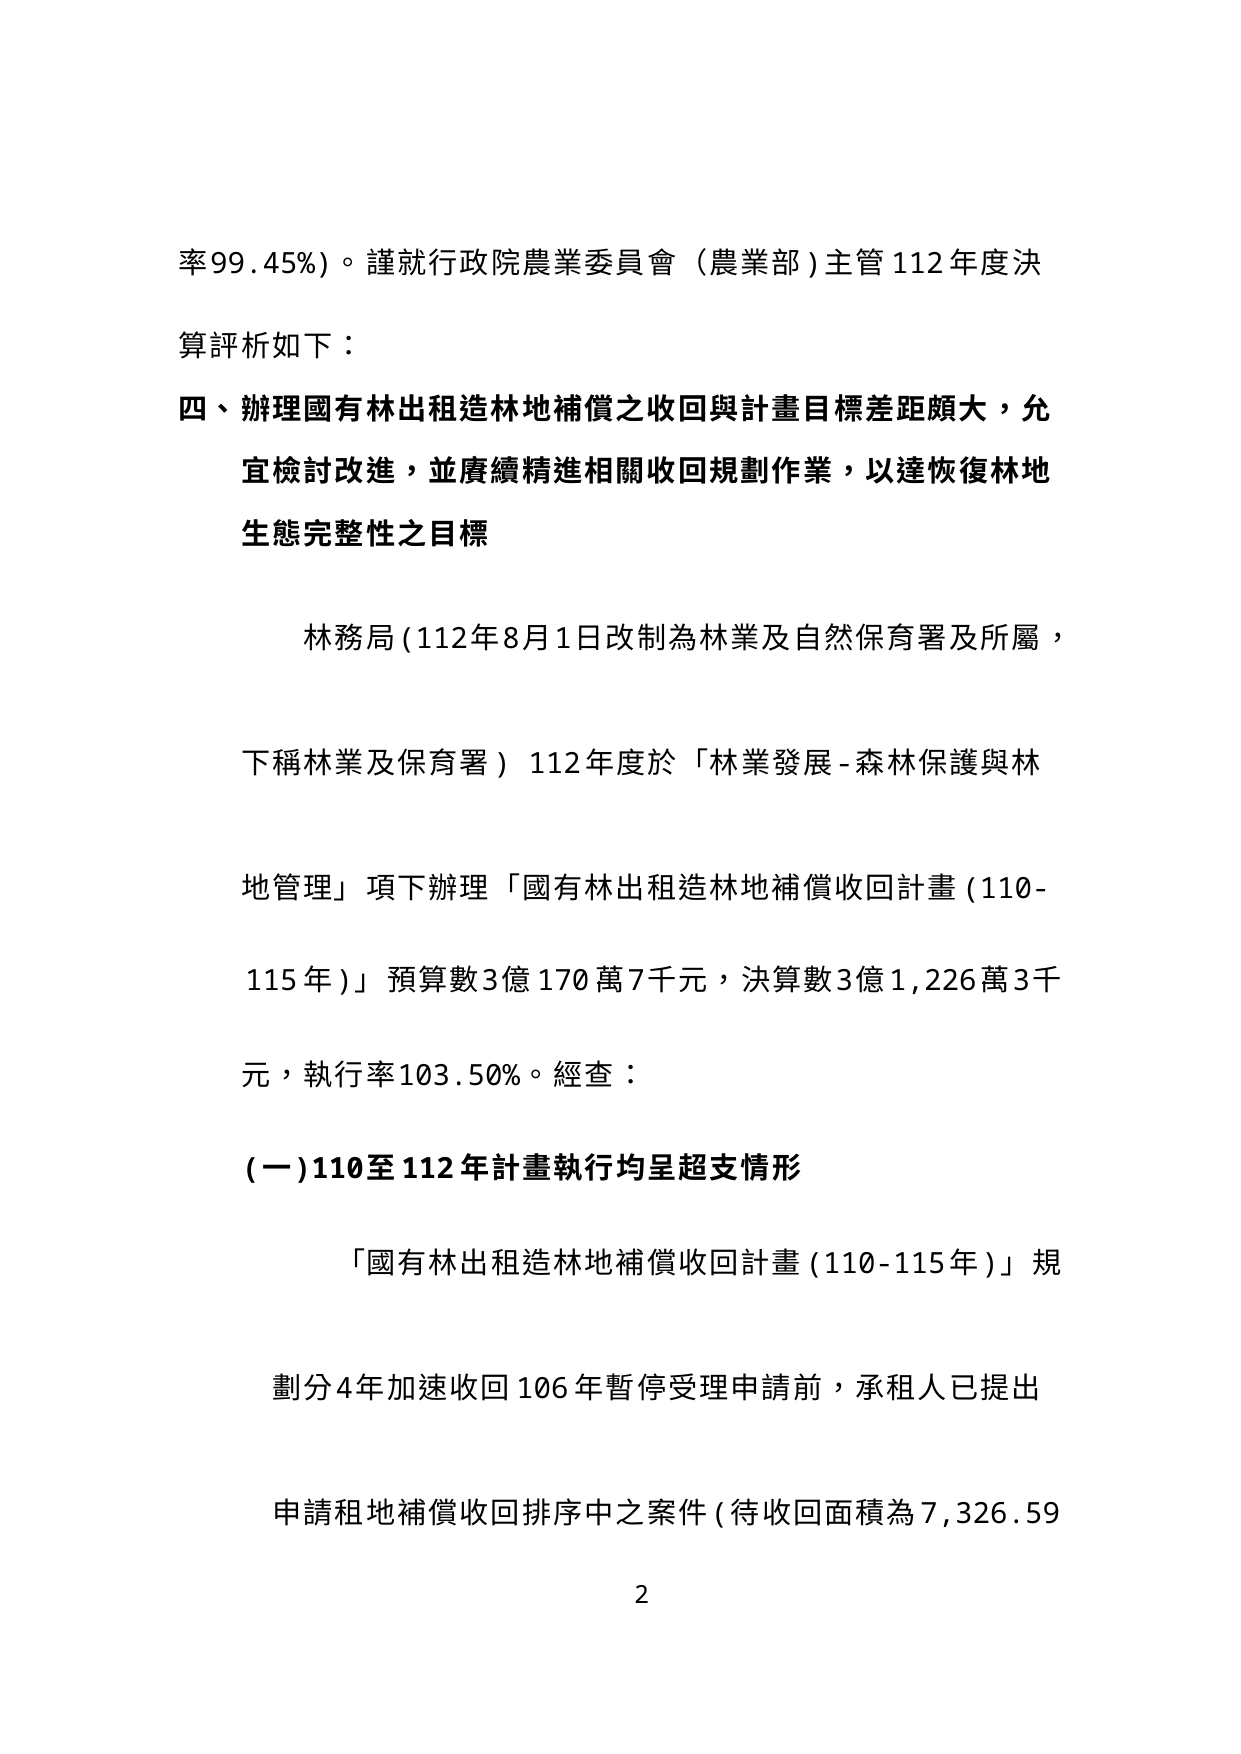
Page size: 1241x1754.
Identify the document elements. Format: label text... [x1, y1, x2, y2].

text (一)110至112年計畫執行均呈超支情形 [236, 1115, 1063, 1177]
text 林務局(112年8月1日改制為林業及自然保育署及所屬，下稱林業及保育署) 112年度於「林業發展-森林保護與林地管理」項下辦理「國有林出租造林地補償收回計畫(110-115年)」預算數3億170萬7千元，決算數3億1,226萬3千元，執行率103.50%。經查： [236, 552, 1063, 1115]
text 「國有林出租造林地補償收回計畫(110-115年)」規劃分4年加速收回106年暫停受理申請前，承租人已提出申請租地補償收回排序中之案件(待收回面積為7,326.59公頃)，納入整體國家森林經營計畫妥善管理，所需總經費預估25億6,000萬元(預計每年度約收回1,831.6公頃、所需補償金6億4,000萬元)。該計畫110至112年度預算數介於2億4,105萬8千元至3億170萬7千元之間，決算數介於2億4,755萬元至3億1,226萬3千元之間，執行率介於102.38%至110.41%之間，均呈超支情形(詳表1)。 [266, 1177, 1063, 1552]
text 四、辦理國有林出租造林地補償之收回與計畫目標差距頗大，允宜檢討改進，並賡續精進相關收回規劃作業，以達恢復林地生態完整性之目標 [177, 365, 1063, 552]
text 行政院農業委員會（農業部)主管包括農業委員會(農業部)、林務局(林業及自然保育署及所屬)、農業試驗所（農業試驗所及所屬）、林業試驗所、水產試驗所、畜產試驗所（畜產試驗所及所屬）、家畜衛生試驗所（獸醫研究所）、農業藥物毒物試驗所（農業藥物試驗所）、特有生物研究保育中心（生物多樣性研究所）、茶業改良場（茶及飲料作物改良場）、種苗改良繁殖場、桃園區農業改良場、苗栗區農業改良場、臺中區農業改良場、臺南區農業改良場、高雄區農業改良場、花蓮區農業改良場、臺東區農業改良場、漁業署及所屬、動植物防疫檢疫局及所屬（動植物防疫檢疫署及所屬）、農業金融局（農業金融署）、農糧署及所屬、農田水利署等24個機關，112年度主管決算依審計部審核結果，歲入預算數20億6,044萬3千元、決算審定數21億4,672萬4千元(預算達成率104.19%)；歲出預算數1,524億5,341萬8千元、決算審定數1,516億1,032萬5千元(預算執行率99.45%)。謹就行政院農業委員會（農業部)主管112年度決算評析如下： [177, 177, 1063, 365]
